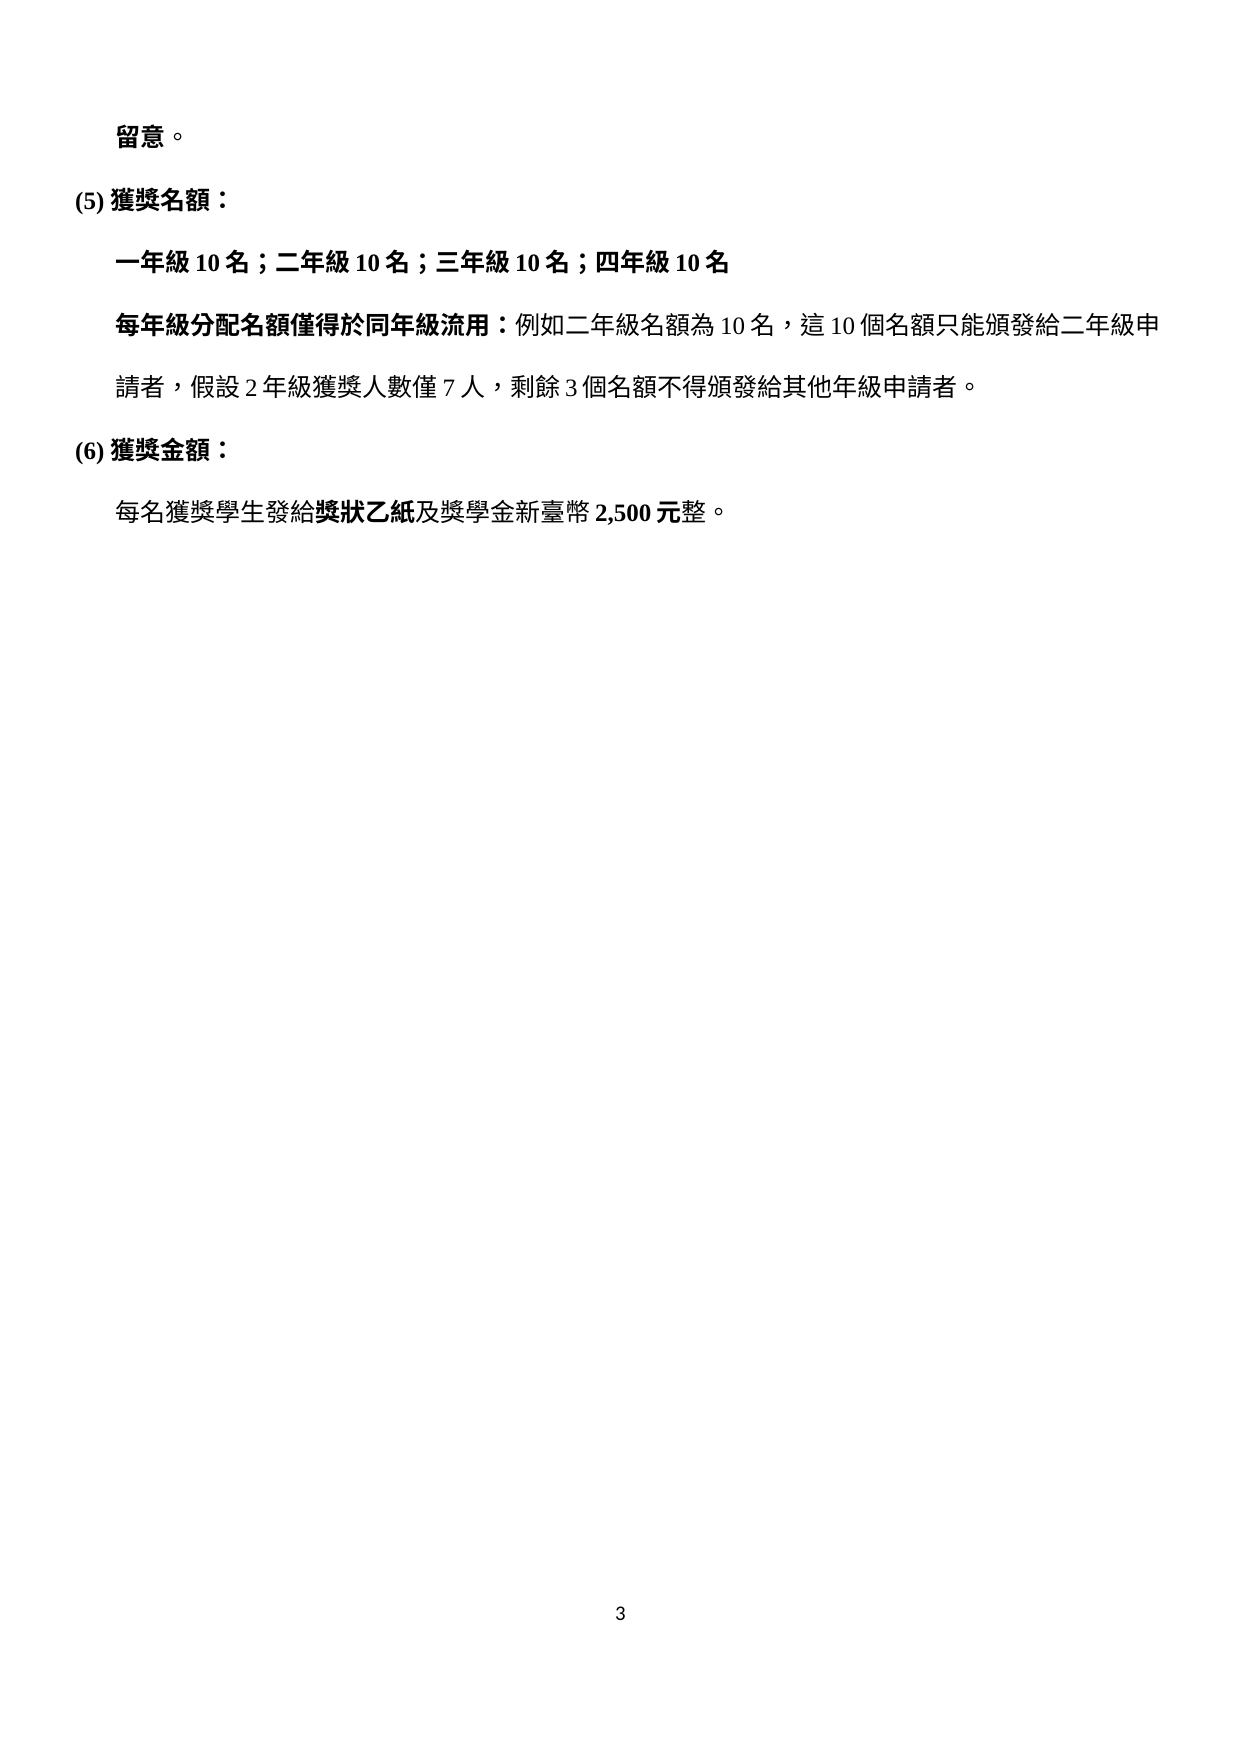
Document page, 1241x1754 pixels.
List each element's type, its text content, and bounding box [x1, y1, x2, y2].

text 每年級分配名額僅得於同年級流用：例如二年級名額為10名，這10個名額只能頒發給二年級申請者，假設2年級獲獎人數僅7人，剩餘3個名額不得頒發給其他年級申請者。 [115, 282, 1165, 407]
text 每名獲獎學生發給獎狀乙紙及獎學金新臺幣2,500元整。 [115, 469, 1165, 532]
text 留意。 [115, 94, 1165, 157]
text 一年級10名；二年級10名；三年級10名；四年級10名 [115, 219, 1165, 282]
text (5) 獲獎名額： [75, 157, 1165, 219]
text (6) 獲獎金額： [75, 407, 1165, 469]
